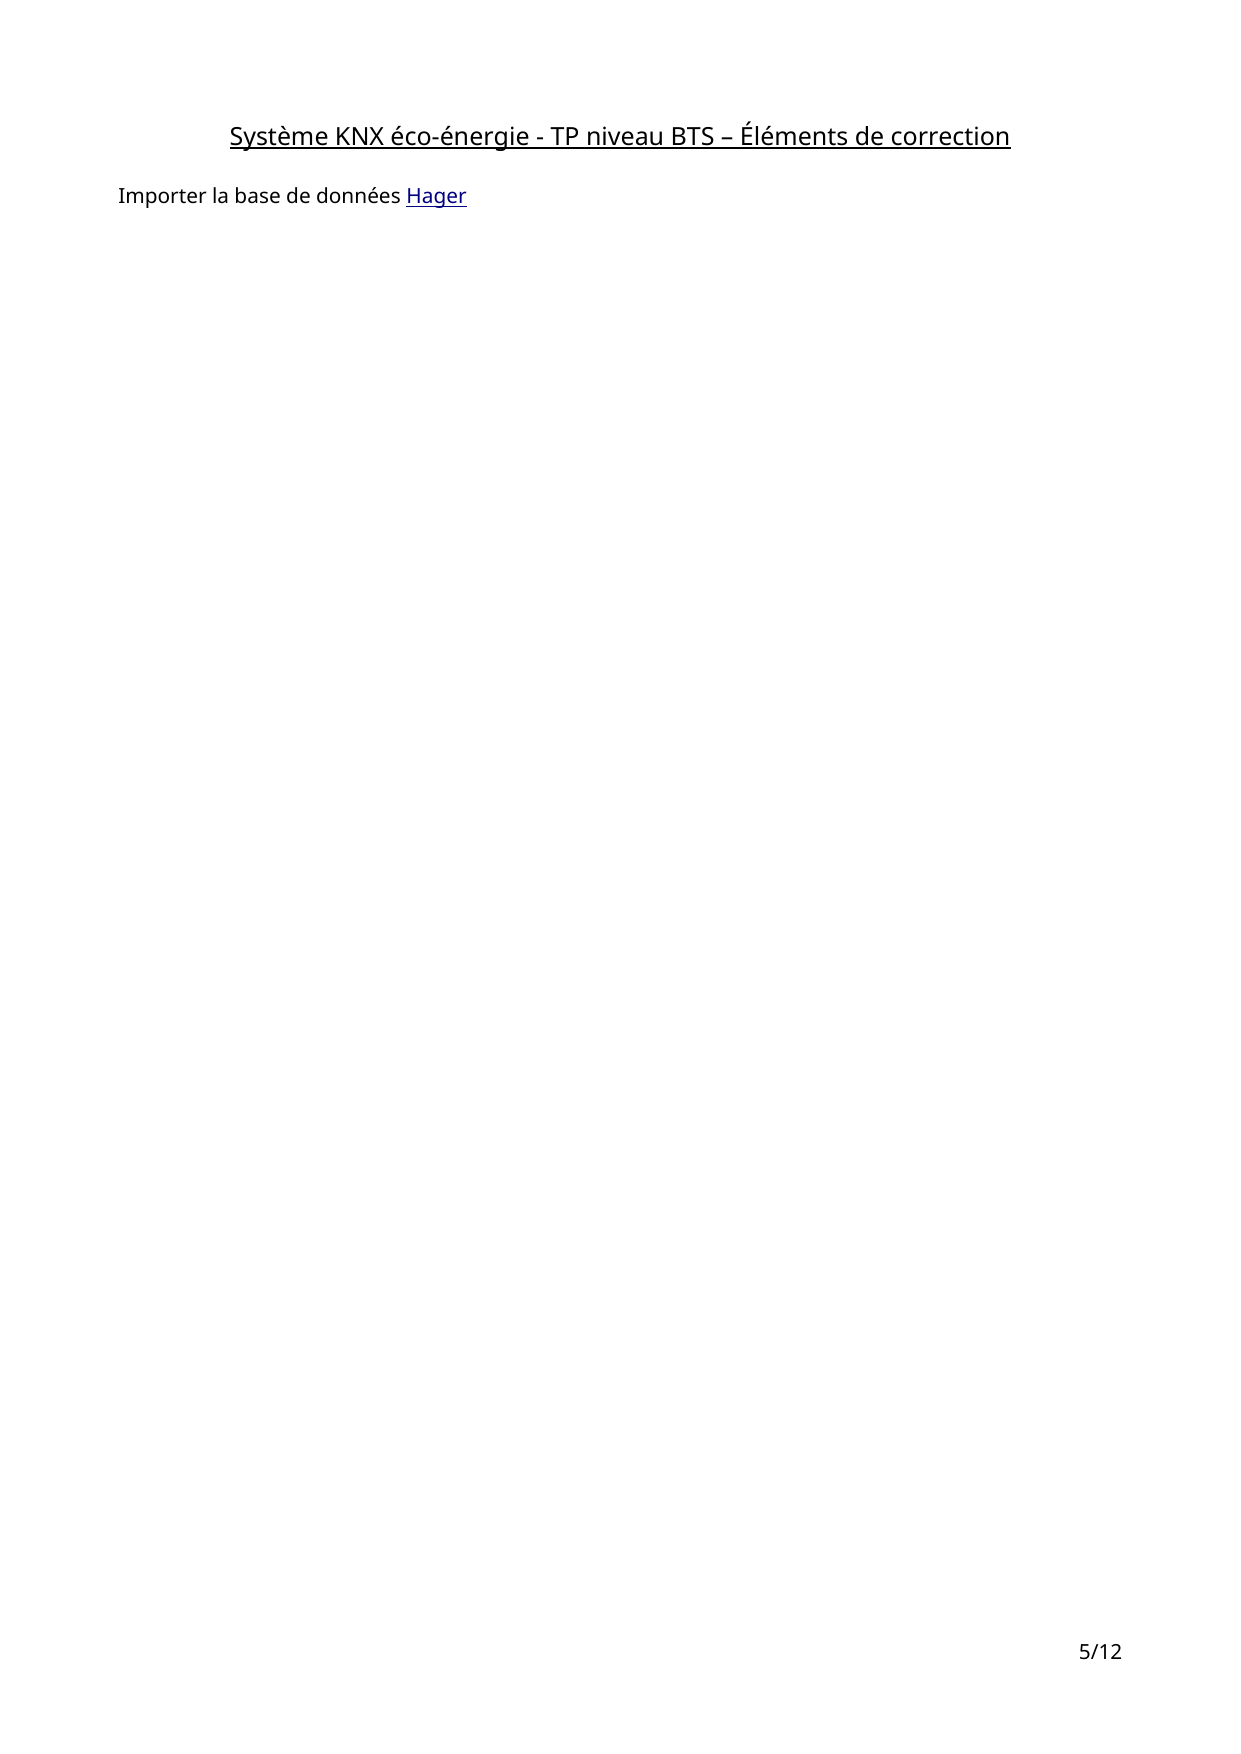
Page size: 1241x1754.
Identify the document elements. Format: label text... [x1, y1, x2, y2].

text Importer la base de données Hager [118, 182, 1122, 238]
